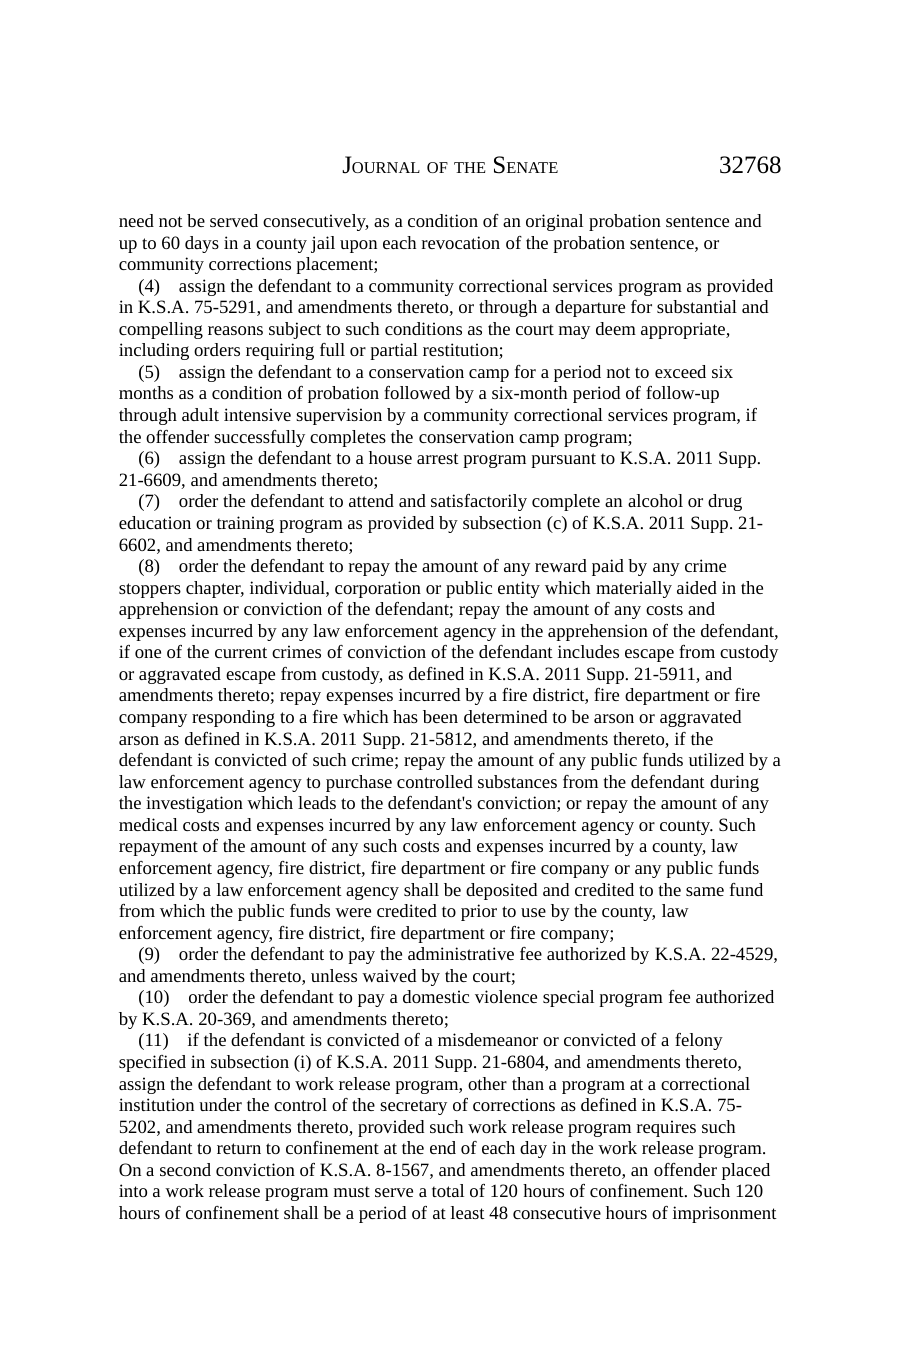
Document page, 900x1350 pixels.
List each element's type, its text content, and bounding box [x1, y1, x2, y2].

text (4) assign the defendant to a community correctional services program as provided in K.S.A. 75-5291, and amendments thereto, or through a departure for substantial and compelling reasons subject to such conditions as the court may deem appropriate, including orders requiring full or partial restitution; [118, 275, 781, 361]
text (10) order the defendant to pay a domestic violence special program fee authorized by K.S.A. 20-369, and amendments thereto; [118, 986, 781, 1029]
text (9) order the defendant to pay the administrative fee authorized by K.S.A. 22-4529, and amendments thereto, unless waived by the court; [118, 943, 781, 986]
text need not be served consecutively, as a condition of an original probation sentence and up to 60 days in a county jail upon each revocation of the probation sentence, or community corrections placement; [118, 210, 781, 275]
text (5) assign the defendant to a conservation camp for a period not to exceed six months as a condition of probation followed by a six-month period of follow-up through adult intensive supervision by a community correctional services program, if the offender successfully completes the conservation camp program; [118, 361, 781, 447]
text (6) assign the defendant to a house arrest program pursuant to K.S.A. 2011 Supp. 21-6609, and amendments thereto; [118, 447, 781, 490]
text (11) if the defendant is convicted of a misdemeanor or convicted of a felony specified in subsection (i) of K.S.A. 2011 Supp. 21-6804, and amendments thereto, assign the defendant to work release program, other than a program at a correctional institution under the control of the secretary of corrections as defined in K.S.A. 75-5202, and amendments thereto, provided such work release program requires such defendant to return to confinement at the end of each day in the work release program. On a second conviction of K.S.A. 8-1567, and amendments thereto, an offender placed into a work release program must serve a total of 120 hours of confinement. Such 120 hours of confinement shall be a period of at least 48 consecutive hours of imprisonment [118, 1029, 781, 1223]
text (8) order the defendant to repay the amount of any reward paid by any crime stoppers chapter, individual, corporation or public entity which materially aided in the apprehension or conviction of the defendant; repay the amount of any costs and expenses incurred by any law enforcement agency in the apprehension of the defendant, if one of the current crimes of conviction of the defendant includes escape from custody or aggravated escape from custody, as defined in K.S.A. 2011 Supp. 21-5911, and amendments thereto; repay expenses incurred by a fire district, fire department or fire company responding to a fire which has been determined to be arson or aggravated arson as defined in K.S.A. 2011 Supp. 21-5812, and amendments thereto, if the defendant is convicted of such crime; repay the amount of any public funds utilized by a law enforcement agency to purchase controlled substances from the defendant during the investigation which leads to the defendant's conviction; or repay the amount of any medical costs and expenses incurred by any law enforcement agency or county. Such repayment of the amount of any such costs and expenses incurred by a county, law enforcement agency, fire district, fire department or fire company or any public funds utilized by a law enforcement agency shall be deposited and credited to the same fund from which the public funds were credited to prior to use by the county, law enforcement agency, fire district, fire department or fire company; [118, 555, 781, 943]
text (7) order the defendant to attend and satisfactorily complete an alcohol or drug education or training program as provided by subsection (c) of K.S.A. 2011 Supp. 21-6602, and amendments thereto; [118, 490, 781, 555]
